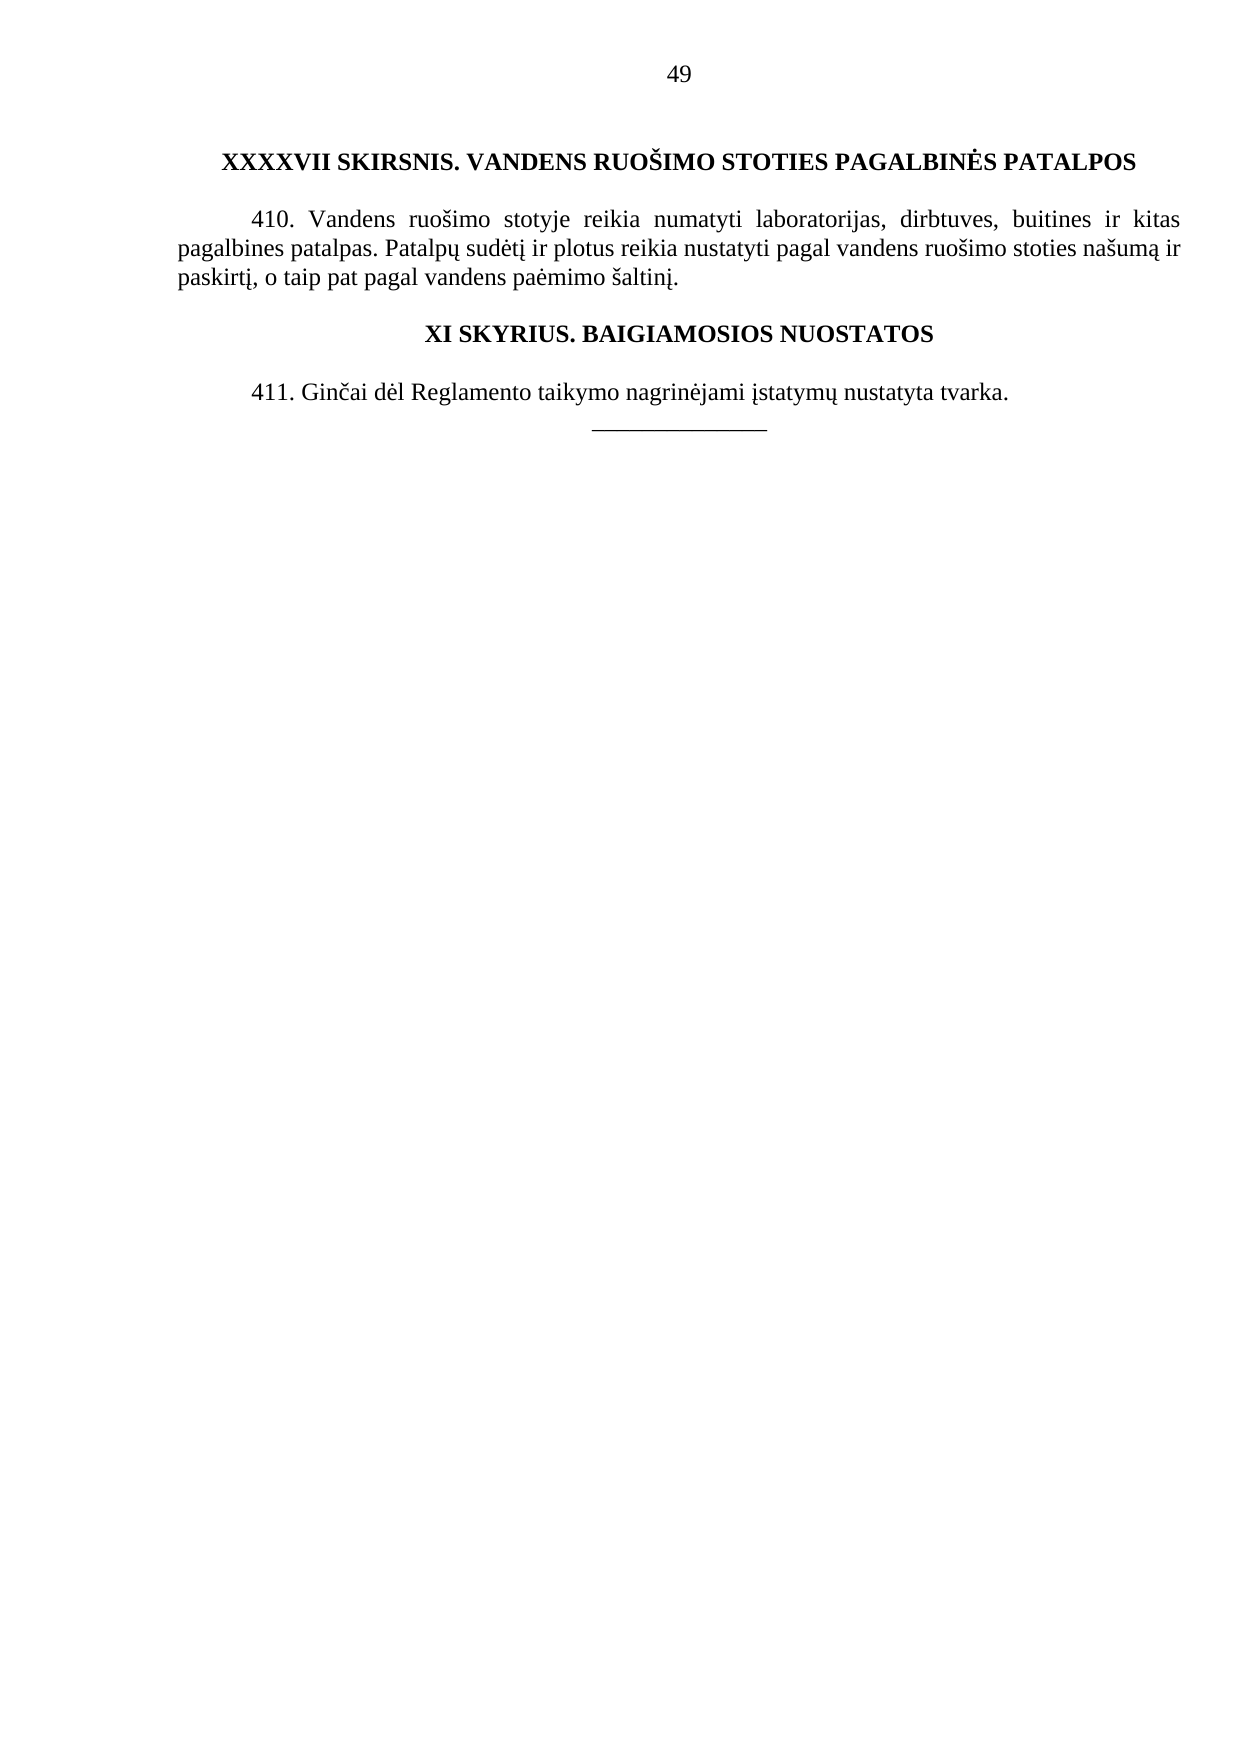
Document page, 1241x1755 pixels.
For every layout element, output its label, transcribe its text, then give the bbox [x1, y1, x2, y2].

text XI SKYRIUS. BAIGIAMOSIOS NUOSTATOS [177, 319, 1181, 348]
text 411. Ginčai dėl Reglamento taikymo nagrinėjami įstatymų nustatyta tvarka. [177, 377, 1181, 406]
text ______________ [177, 406, 1181, 434]
text XXXXVII SKIRSNIS. VANDENS RUOŠIMO STOTIES PAGALBINĖS PATALPOS [177, 147, 1181, 176]
text 410. Vandens ruošimo stotyje reikia numatyti laboratorijas, dirbtuves, buitines ir kitas pagalbines patalpas. Patalpų sudėtį ir plotus reikia nustatyti pagal vandens ruošimo stoties našumą ir paskirtį, o taip pat pagal vandens paėmimo šaltinį. [177, 204, 1181, 291]
